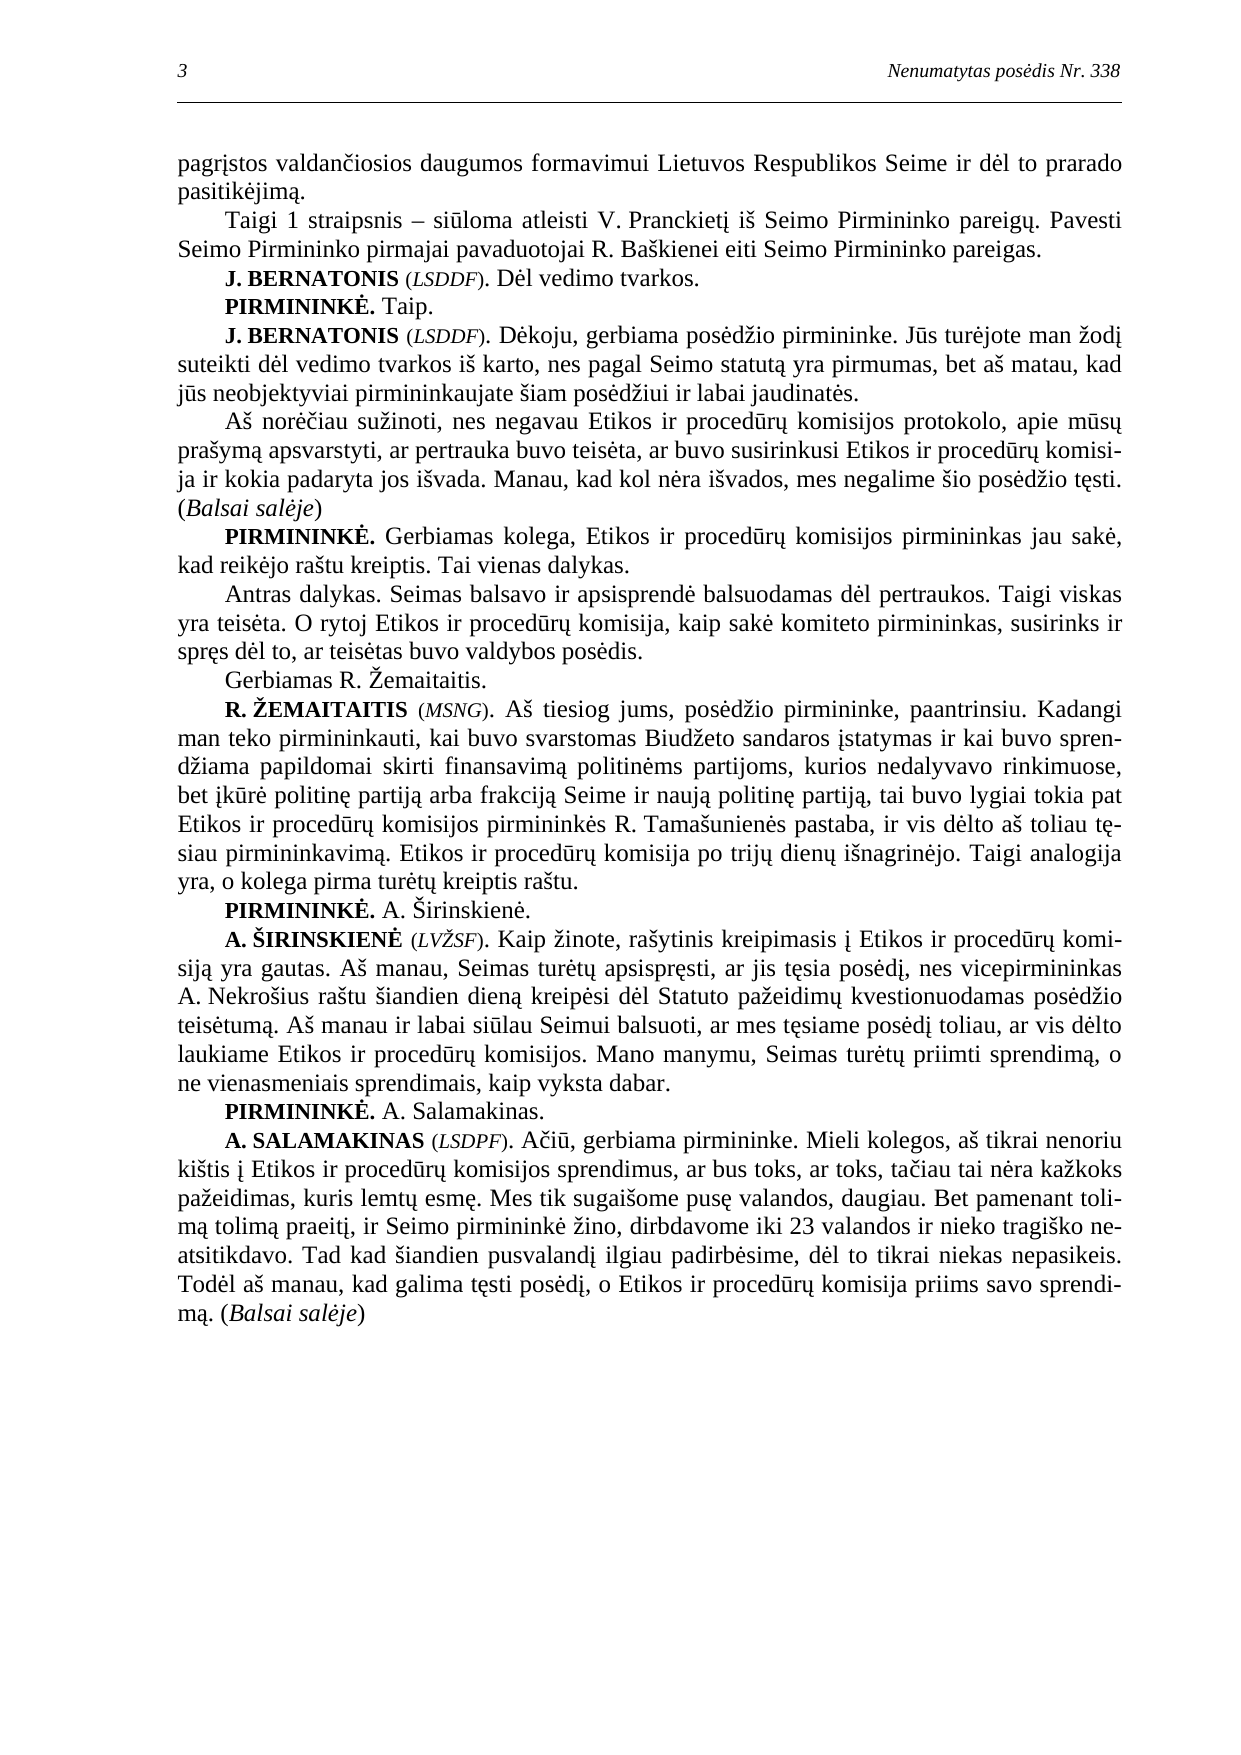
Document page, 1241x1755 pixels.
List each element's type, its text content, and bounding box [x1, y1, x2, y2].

text J. BERNATONIS (LSDDF). Dėl ve­di­mo tvar­kos. [177, 263, 1122, 291]
text Ger­bia­mas R. Že­mai­tai­tis. [177, 665, 1122, 694]
text Tai­gi 1 straips­nis – siū­lo­ma at­leis­ti V. Pranc­kie­tį iš Sei­mo Pir­mi­nin­ko pa­rei­gų. Pa­ves­ti Sei­mo Pir­mi­nin­ko pir­ma­jai pa­va­duo­to­jai R. Baš­kie­nei ei­ti Sei­mo Pir­mi­nin­ko pa­rei­gas. [177, 205, 1122, 263]
text A. SALAMAKINAS (LSDPF). Ačiū, ger­bia­ma pir­mi­nin­ke. Mie­li ko­le­gos, aš tik­rai ne­no­riu kiš­tis į Eti­kos ir pro­ce­dū­rų ko­mi­si­jos spren­di­mus, ar bus toks, ar toks, ta­čiau tai nė­ra kaž­koks pa­žei­di­mas, ku­ris lem­tų es­mę. Mes tik su­gai­šo­me pu­sę va­lan­dos, dau­giau. Bet pa­me­nant to­li­mą to­li­mą pra­ei­tį, ir Sei­mo pir­mi­nin­kė ži­no, dirb­da­vo­me iki 23 va­lan­dos ir nie­ko tra­giš­ko ne­at­si­tik­da­vo. Tad kad šian­die­n pus­va­lan­dį il­giau pa­dir­bė­si­me, dėl to tik­rai nie­kas ne­pa­si­keis. To­dėl aš ma­nau, kad ga­li­ma tęs­ti po­sė­dį, o Eti­kos ir pro­ce­dū­rų ko­mi­si­ja pri­ims sa­vo spren­di­mą. (Bal­sai sa­lė­je) [177, 1125, 1122, 1326]
text J. BERNATONIS (LSDDF). Dė­ko­ju, ger­bia­ma po­sė­džio pir­mi­nin­ke. Jūs tu­rė­jo­te man žo­dį su­teik­ti dėl ve­di­mo tvar­kos iš kar­to, nes pa­gal Sei­mo sta­tu­tą yra pir­mu­mas, bet aš ma­tau, kad jūs ne­ob­jek­ty­viai pir­mi­nin­kau­ja­te šiam po­sė­džiui ir la­bai jau­di­na­tės. [177, 320, 1122, 406]
text PIRMININKĖ. A. Ši­rins­kie­nė. [177, 895, 1122, 924]
text Aš no­rė­čiau su­ži­no­ti, nes ne­ga­vau Eti­kos ir pro­ce­dū­rų ko­mi­si­jos pro­to­ko­lo, apie mū­sų pra­šy­mą ap­svars­ty­ti, ar per­trau­ka bu­vo tei­sė­ta, ar bu­vo su­si­rin­ku­si Eti­kos ir pro­ce­dū­rų ko­mi­si­ja ir ko­kia pa­da­ry­ta jos iš­va­da. Ma­nau, kad kol nė­ra iš­va­dos, mes ne­ga­li­me šio po­sė­džio tęs­ti. (Bal­sai sa­lė­je) [177, 406, 1122, 521]
text pa­grįs­tos val­dan­čio­sios dau­gu­mos for­ma­vi­mui Lie­tu­vos Res­pub­li­kos Sei­me ir dėl to pra­ra­do pa­si­ti­kė­ji­mą. [177, 148, 1122, 205]
text Ant­ras da­ly­kas. Sei­mas bal­sa­vo ir ap­si­spren­dė bal­suo­da­mas dėl per­trau­kos. Tai­gi vis­kas yra tei­sė­ta. O ry­toj Eti­kos ir pro­ce­dū­rų ko­mi­si­ja, kaip sa­kė ko­mi­te­to pir­mi­nin­kas, su­si­rinks ir spręs dėl to, ar tei­sė­tas bu­vo val­dy­bos po­sė­dis. [177, 579, 1122, 665]
text R. ŽEMAITAITIS (MSNG). Aš tie­siog jums, po­sė­džio pir­mi­nin­ke, pa­an­trin­siu. Ka­dan­gi man te­ko pir­mi­nin­kau­ti, kai bu­vo svars­to­mas Biu­dže­to san­da­ros įsta­ty­mas ir kai bu­vo spren­džia­ma pa­pil­do­mai skir­ti fi­nan­sa­vi­mą po­li­ti­nėms par­ti­joms, ku­rios ne­da­ly­va­vo rin­ki­muo­se, bet įkū­rė po­li­ti­nę par­ti­ją ar­ba frak­ci­ją Sei­me ir nau­ją po­li­ti­nę par­ti­ją, tai bu­vo ly­giai to­kia pat Eti­kos ir pro­ce­dū­rų ko­mi­si­jos pir­mi­nin­kės R. Ta­ma­šu­nie­nės pa­sta­ba, ir vis dėl­to aš to­liau tę­siau pir­mi­nin­ka­vi­mą. Eti­kos ir pro­ce­dū­rų ko­mi­si­ja po tri­jų die­nų iš­nag­ri­nė­jo. Tai­gi ana­lo­gi­ja yra, o ko­le­ga pir­ma tu­rė­tų kreip­tis raš­tu. [177, 694, 1122, 895]
text PIRMININKĖ. Taip. [177, 291, 1122, 320]
text PIRMININKĖ. Ger­bia­mas ko­le­ga, Eti­kos ir pro­ce­dū­rų ko­mi­si­jos pir­mi­nin­kas jau sa­kė, kad rei­kė­jo raš­tu kreip­tis. Tai vie­nas da­ly­kas. [177, 521, 1122, 579]
text A. ŠIRINSKIENĖ (LVŽSF). Kaip ži­no­te, ra­šy­ti­nis krei­pi­ma­sis į Eti­kos ir pro­ce­dū­rų ko­mi­si­ją yra gau­tas. Aš ma­nau, Sei­mas tu­rė­tų ap­si­spręs­ti, ar jis tę­sia po­sė­dį, nes vi­ce­pir­mi­nin­kas A. Ne­kro­šius raš­tu šian­dien die­ną krei­pė­si dėl Sta­tu­to pa­žei­di­mų kves­tio­nuo­da­mas po­sė­džio tei­sė­tu­mą. Aš ma­nau ir la­bai siū­lau Sei­mui bal­suo­ti, ar mes tę­sia­me po­sė­dį to­liau, ar vis dėl­to lau­kia­me Eti­kos ir pro­ce­dū­rų ko­mi­si­jos. Ma­no ma­ny­mu, Sei­mas tu­rė­tų pri­im­ti spren­di­mą, o ne vie­nas­me­niais spren­di­mais, kaip vyks­ta da­bar. [177, 924, 1122, 1096]
text PIRMININKĖ. A. Sa­la­ma­ki­nas. [177, 1096, 1122, 1125]
